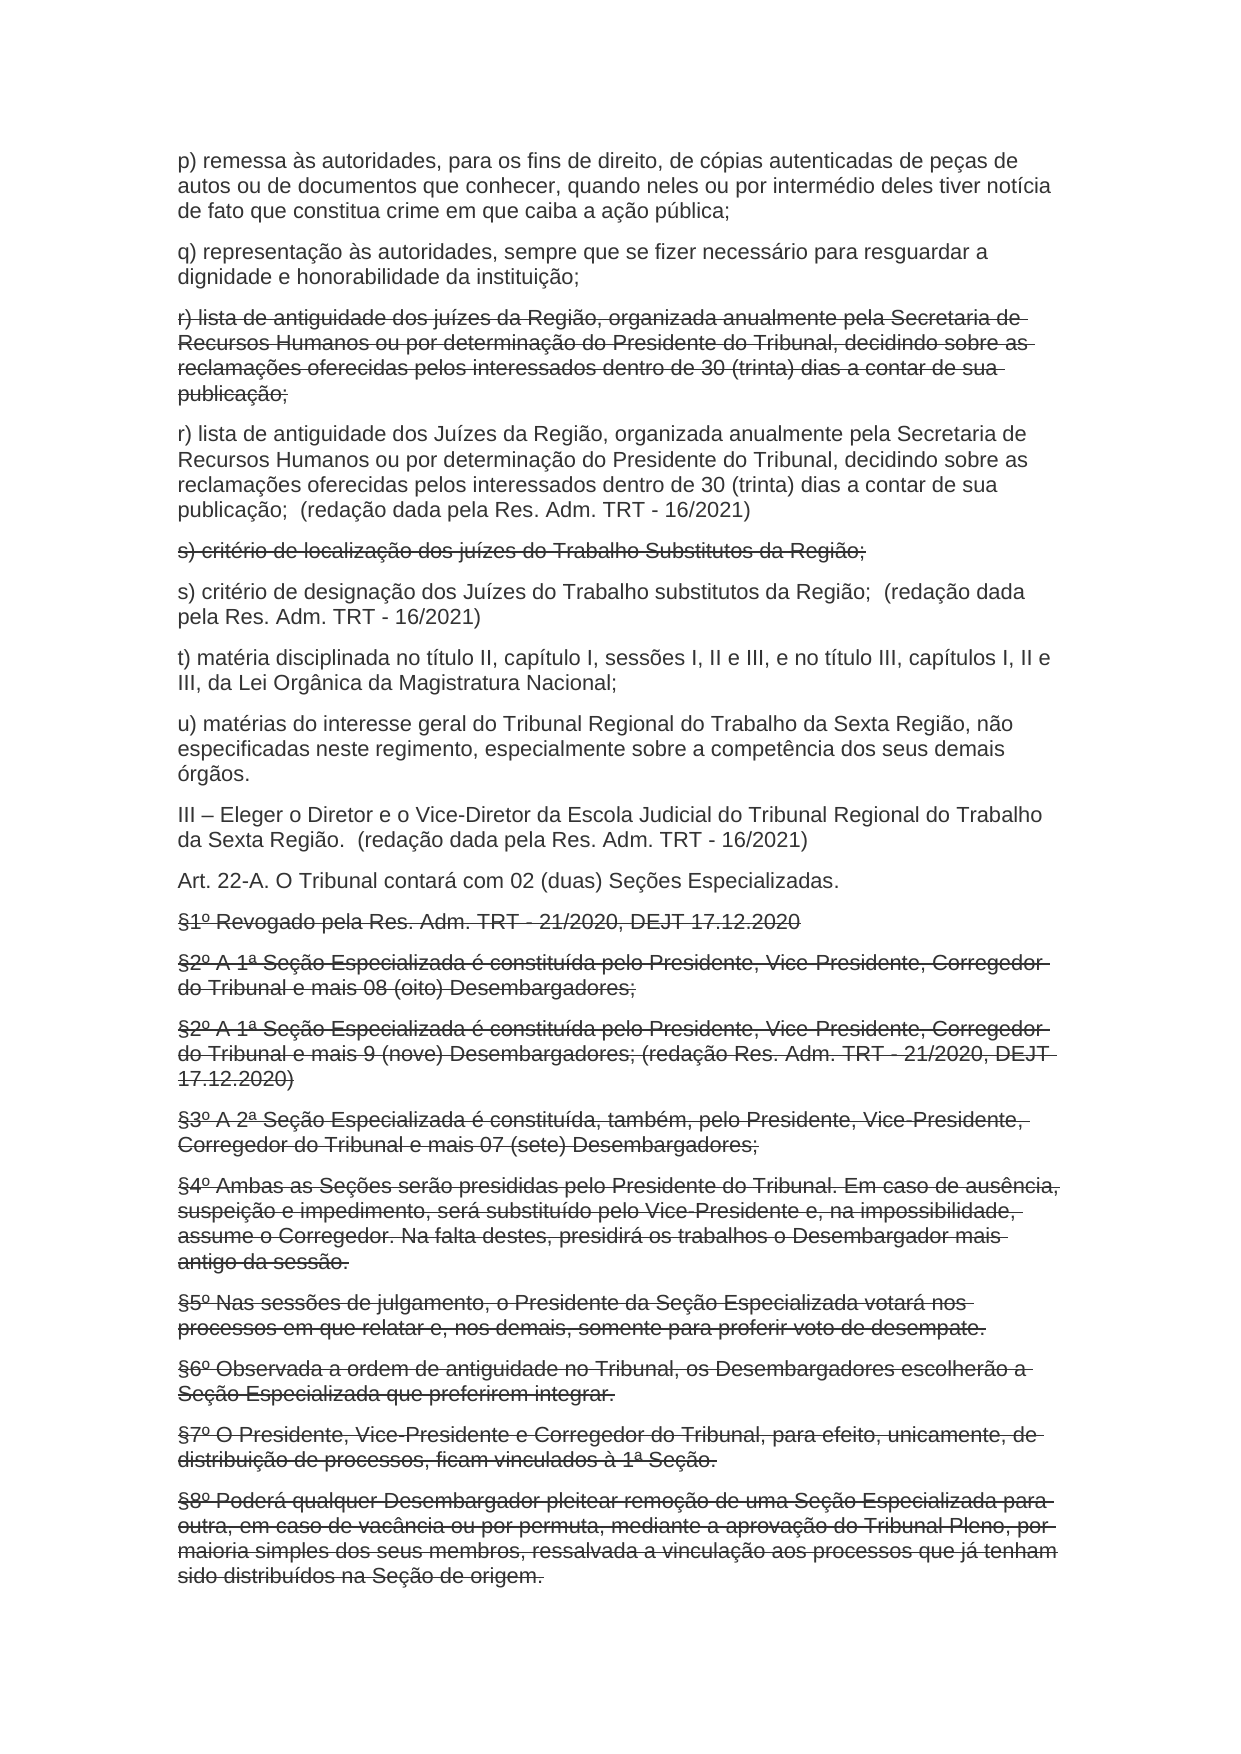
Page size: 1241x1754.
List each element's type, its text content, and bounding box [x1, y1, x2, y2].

text §1º Revogado pela Res. Adm. TRT - 21/2020, DEJT 17.12.2020 [177, 909, 1063, 934]
text s) critério de designação dos Juízes do Trabalho substitutos da Região; (redação dada pela Res. Adm. TRT - 16/2021) [177, 579, 1063, 629]
text III – Eleger o Diretor e o Vice-Diretor da Escola Judicial do Tribunal Regional do Trabalho da Sexta Região. (redação dada pela Res. Adm. TRT - 16/2021) [177, 802, 1063, 852]
text t) matéria disciplinada no título II, capítulo I, sessões I, II e III, e no título III, capítulos I, II e III, da Lei Orgânica da Magistratura Nacional; [177, 645, 1063, 695]
text §7º O Presidente, Vice-Presidente e Corregedor do Tribunal, para efeito, unicamente, de distribuição de processos, ficam vinculados à 1ª Seção. [177, 1422, 1063, 1472]
text §4º Ambas as Seções serão presididas pelo Presidente do Tribunal. Em caso de ausência, suspeição e impedimento, será substituído pelo Vice-Presidente e, na impossibilidade, assume o Corregedor. Na falta destes, presidirá os trabalhos o Desembargador mais antigo da sessão. [177, 1173, 1063, 1274]
text u) matérias do interesse geral do Tribunal Regional do Trabalho da Sexta Região, não especificadas neste regimento, especialmente sobre a competência dos seus demais órgãos. [177, 711, 1063, 786]
text q) representação às autoridades, sempre que se fizer necessário para resguardar a dignidade e honorabilidade da instituição; [177, 239, 1063, 289]
text r) lista de antiguidade dos juízes da Região, organizada anualmente pela Secretaria de Recursos Humanos ou por determinação do Presidente do Tribunal, decidindo sobre as reclamações oferecidas pelos interessados dentro de 30 (trinta) dias a contar de sua publicação; [177, 305, 1063, 406]
text §2º A 1ª Seção Especializada é constituída pelo Presidente, Vice-Presidente, Corregedor do Tribunal e mais 9 (nove) Desembargadores; (redação Res. Adm. TRT - 21/2020, DEJT 17.12.2020) [177, 1016, 1063, 1091]
text §6º Observada a ordem de antiguidade no Tribunal, os Desembargadores escolherão a Seção Especializada que preferirem integrar. [177, 1356, 1063, 1406]
text §8º Poderá qualquer Desembargador pleitear remoção de uma Seção Especializada para outra, em caso de vacância ou por permuta, mediante a aprovação do Tribunal Pleno, por maioria simples dos seus membros, ressalvada a vinculação aos processos que já tenham sido distribuídos na Seção de origem. [177, 1488, 1063, 1588]
text Art. 22-A. O Tribunal contará com 02 (duas) Seções Especializadas. [177, 868, 1063, 893]
text §2º A 1ª Seção Especializada é constituída pelo Presidente, Vice-Presidente, Corregedor do Tribunal e mais 08 (oito) Desembargadores; [177, 950, 1063, 1000]
text §3º A 2ª Seção Especializada é constituída, também, pelo Presidente, Vice-Presidente, Corregedor do Tribunal e mais 07 (sete) Desembargadores; [177, 1107, 1063, 1157]
text r) lista de antiguidade dos Juízes da Região, organizada anualmente pela Secretaria de Recursos Humanos ou por determinação do Presidente do Tribunal, decidindo sobre as reclamações oferecidas pelos interessados dentro de 30 (trinta) dias a contar de sua publicação; (redação dada pela Res. Adm. TRT - 16/2021) [177, 421, 1063, 522]
text s) critério de localização dos juízes do Trabalho Substitutos da Região; [177, 538, 1063, 563]
text §5º Nas sessões de julgamento, o Presidente da Seção Especializada votará nos processos em que relatar e, nos demais, somente para proferir voto de desempate. [177, 1289, 1063, 1340]
text p) remessa às autoridades, para os fins de direito, de cópias autenticadas de peças de autos ou de documentos que conhecer, quando neles ou por intermédio deles tiver notícia de fato que constitua crime em que caiba a ação pública; [177, 148, 1063, 223]
